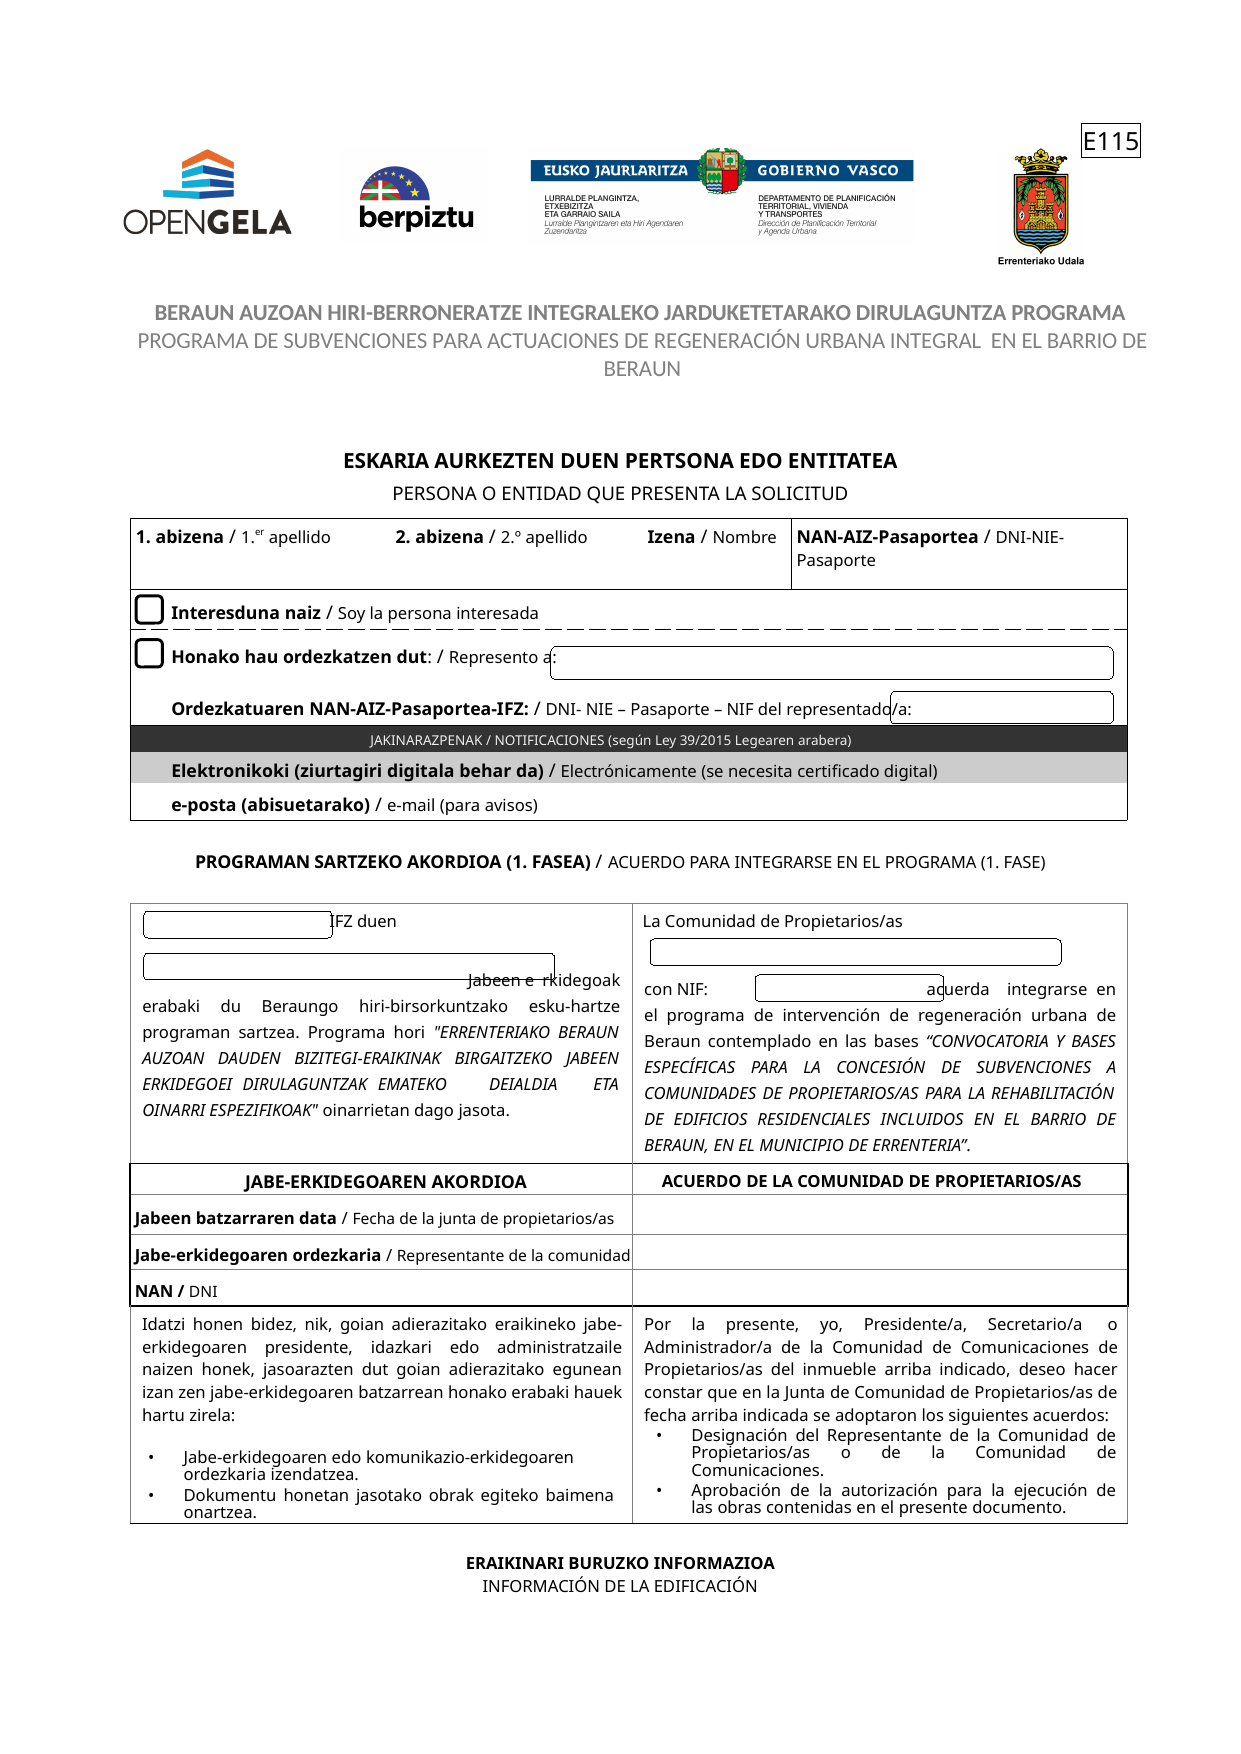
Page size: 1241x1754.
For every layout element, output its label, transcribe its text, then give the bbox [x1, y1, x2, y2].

table_cell [633, 1235, 1127, 1269]
text PROGRAMAN SARTZEKO AKORDIOA (1. FASEA) / ACUERDO PARA INTEGRARSE EN EL PROGRAMA (1. FASE) [118, 849, 1122, 874]
table_header NAN-AIZ-Pasaportea / DNI-NIE-Pasaporte [792, 519, 1127, 588]
table_header La Comunidad de Propietarios/as con NIF: acuerda integrarse en el programa de intervención de regeneración urbana de Beraun contemplado en las bases “CONVOCATORIA Y BASES ESPECÍFICAS PARA LA CONCESIÓN DE SUBVENCIONES A COMUNIDADES DE PROPIETARIOS/AS PARA LA REHABILITACIÓN DE EDIFICIOS RESIDENCIALES INCLUIDOS EN EL BARRIO DE BERAUN, EN EL MUNICIPIO DE ERRENTERIA”. [633, 904, 1127, 1163]
table_cell [633, 1270, 1127, 1305]
text ESKARIA AURKEZTEN DUEN PERTSONA EDO ENTITATEA [118, 446, 1122, 474]
text ERAIKINARI BURUZKO INFORMAZIOA [118, 1552, 1122, 1574]
picture [997, 148, 1084, 269]
table_cell JAKINARAZPENAK / NOTIFICACIONES (según Ley 39/2015 Legearen arabera) [131, 726, 1127, 752]
table_header IFZ duen Jabeen erkidegoak erabaki du Beraungo hiri-birsorkuntzako esku-hartze programan sartzea. Programa hori "ERRENTERIAKO BERAUN AUZOAN DAUDEN BIZITEGI-ERAIKINAK BIRGAITZEKO JABEEN ERKIDEGOEI DIRULAGUNTZAK EMATEKO DEIALDIA ETA OINARRI ESPEZIFIKOAK" oinarrietan dago jasota. [131, 904, 632, 1163]
text PERSONA O ENTIDAD QUE PRESENTA LA SOLICITUD [118, 480, 1122, 506]
table_cell ACUERDO DE LA COMUNIDAD DE PROPIETARIOS/AS [633, 1164, 1127, 1194]
table_cell [633, 1195, 1127, 1234]
picture [339, 148, 488, 243]
table_cell JABE-ERKIDEGOAREN AKORDIOA [131, 1164, 632, 1194]
table_cell Honako hau ordezkatzen dut: / Represento a: Ordezkatuaren NAN-AIZ-Pasaportea-IFZ: / DNI- NIE – Pasaporte – NIF del representado/a: [131, 629, 1127, 725]
table_header 1. abizena / 1.er apellido 2. abizena / 2.º apellido Izena / Nombre [131, 519, 791, 588]
table_cell Jabe-erkidegoaren ordezkaria / Representante de la comunidad [131, 1235, 632, 1269]
table_cell e-posta (abisuetarako) / e-mail (para avisos) [131, 783, 1127, 819]
table_cell Interesduna naiz / Soy la persona interesada [131, 590, 1127, 629]
table_cell Jabeen batzarraren data / Fecha de la junta de propietarios/as [131, 1195, 632, 1234]
text INFORMACIÓN DE LA EDIFICACIÓN [118, 1574, 1122, 1597]
table_cell Idatzi honen bidez, nik, goian adierazitako eraikineko jabe- erkidegoaren presidente, idazkari edo administratzaile naizen honek, jasoarazten dut goian adierazitako egunean izan zen jabe-erkidegoaren batzarrean honako erabaki hauek hartu zirela: Jabe-erkidegoaren edo komunikazio-erkidegoaren ordezkaria izendatzea. Dokumentu honetan jasotako obrak egiteko baimena onartzea. [131, 1307, 632, 1523]
picture [528, 148, 915, 244]
table_cell NAN / DNI [131, 1270, 632, 1305]
table_cell Elektronikoki (ziurtagiri digitala behar da) / Electrónicamente (se necesita certificado digital) [131, 752, 1127, 783]
picture [121, 148, 293, 236]
table_cell Por la presente, yo, Presidente/a, Secretario/a o Administrador/a de la Comunidad de Comunicaciones de Propietarios/as del inmueble arriba indicado, deseo hacer constar que en la Junta de Comunidad de Propietarios/as de fecha arriba indicada se adoptaron los siguientes acuerdos: Designación del Representante de la Comunidad de Propietarios/as o de la Comunidad de Comunicaciones. Aprobación de la autorización para la ejecución de las obras contenidas en el presente documento. [633, 1307, 1127, 1523]
